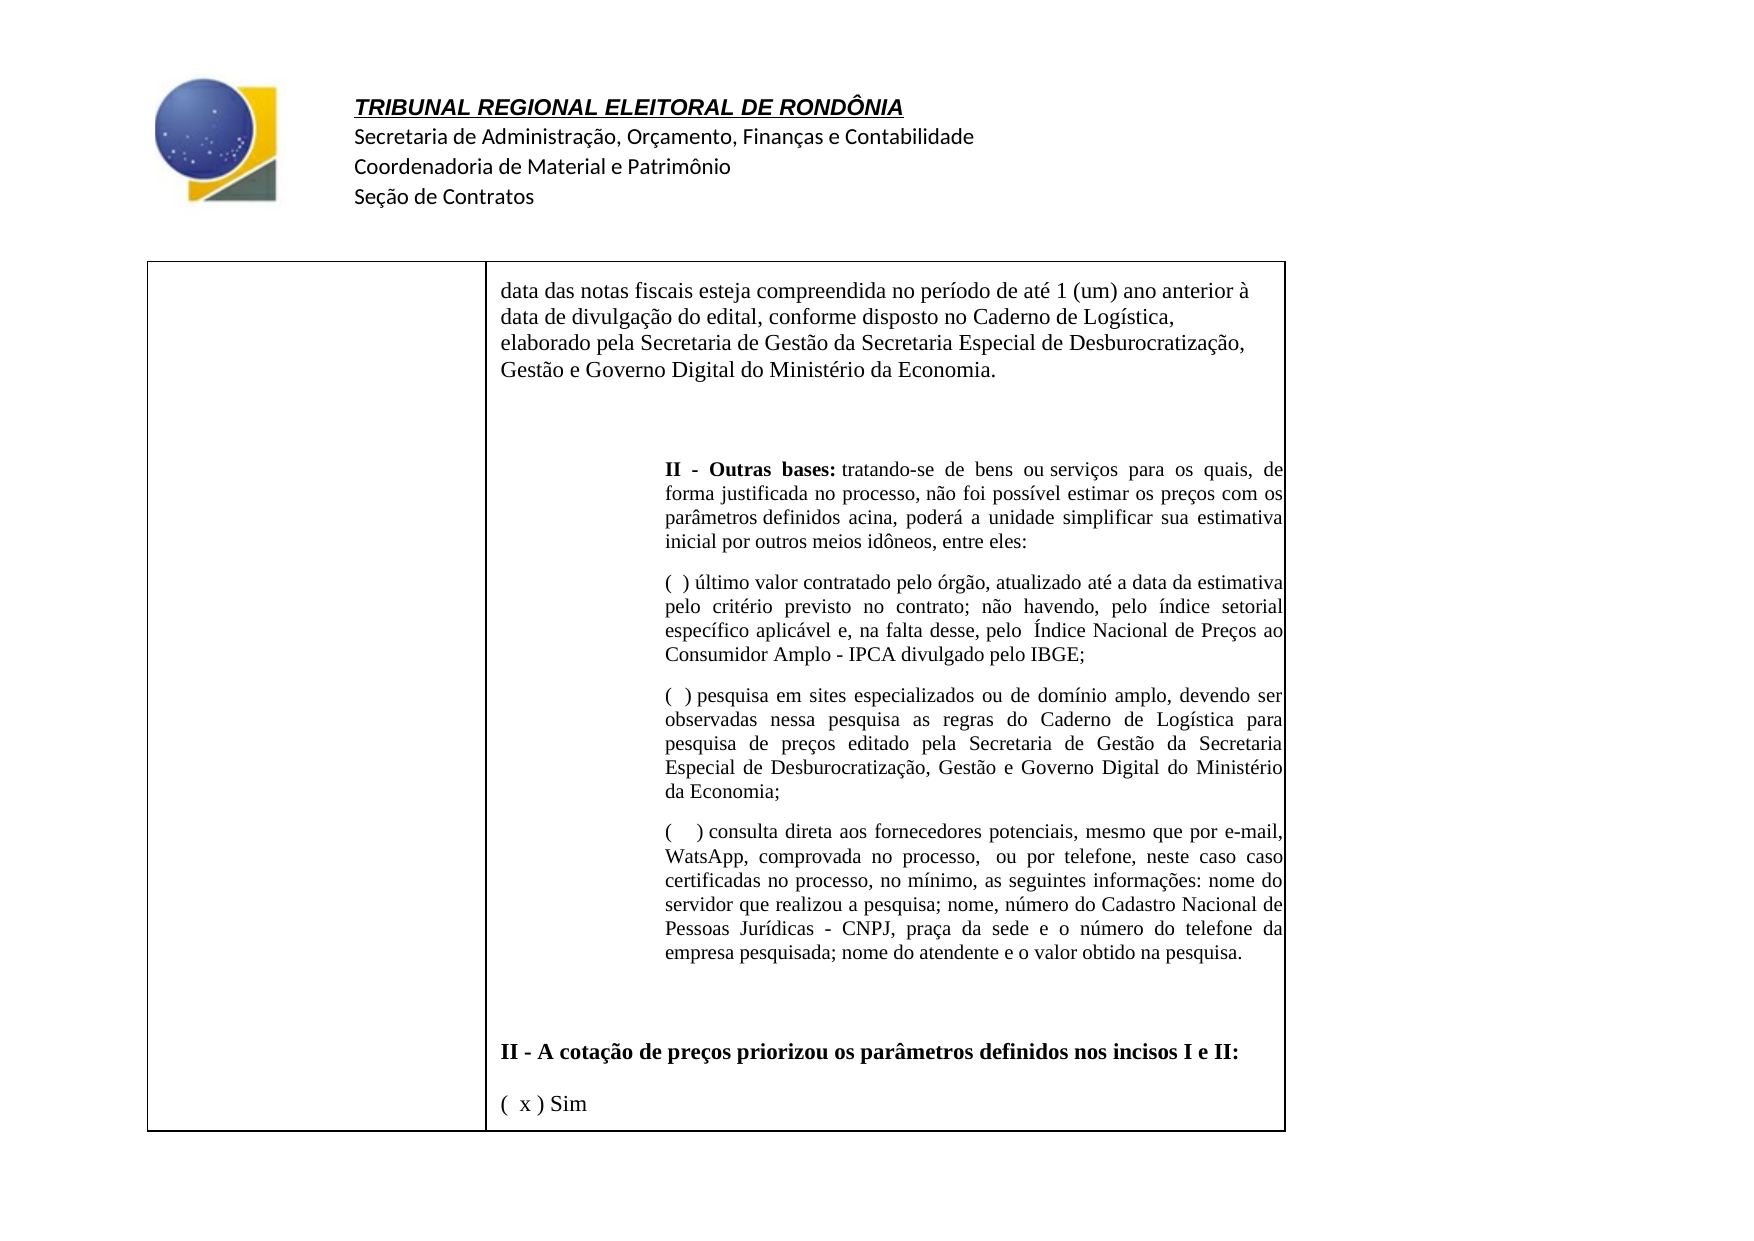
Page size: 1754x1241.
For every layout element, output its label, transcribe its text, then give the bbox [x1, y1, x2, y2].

table_cell [148, 262, 485, 1130]
table_cell data das notas fiscais esteja compreendida no período de até 1 (um) ano anterior à data de divulgação do edital, conforme disposto no Caderno de Logística, elaborado pela Secretaria de Gestão da Secretaria Especial de Desburocratização, Gestão e Governo Digital do Ministério da Economia. II - Outras bases: tratando-se de bens ou serviços para os quais, de forma justificada no processo, não foi possível estimar os preços com os parâmetros definidos acina, poderá a unidade simplificar sua estimativa inicial por outros meios idôneos, entre eles: ( ) último valor contratado pelo órgão, atualizado até a data da estimativa pelo critério previsto no contrato; não havendo, pelo índice setorial específico aplicável e, na falta desse, pelo Índice Nacional de Preços ao Consumidor Amplo - IPCA divulgado pelo IBGE; ( ) pesquisa em sites especializados ou de domínio amplo, devendo ser observadas nessa pesquisa as regras do Caderno de Logística para pesquisa de preços editado pela Secretaria de Gestão da Secretaria Especial de Desburocratização, Gestão e Governo Digital do Ministério da Economia; ( ) consulta direta aos fornecedores potenciais, mesmo que por e-mail, WatsApp, comprovada no processo, ou por telefone, neste caso caso certificadas no processo, no mínimo, as seguintes informações: nome do servidor que realizou a pesquisa; nome, número do Cadastro Nacional de Pessoas Jurídicas - CNPJ, praça da sede e o número do telefone da empresa pesquisada; nome do atendente e o valor obtido na pesquisa. II - A cotação de preços priorizou os parâmetros definidos nos incisos I e II: ( x ) Sim [487, 262, 1284, 1130]
